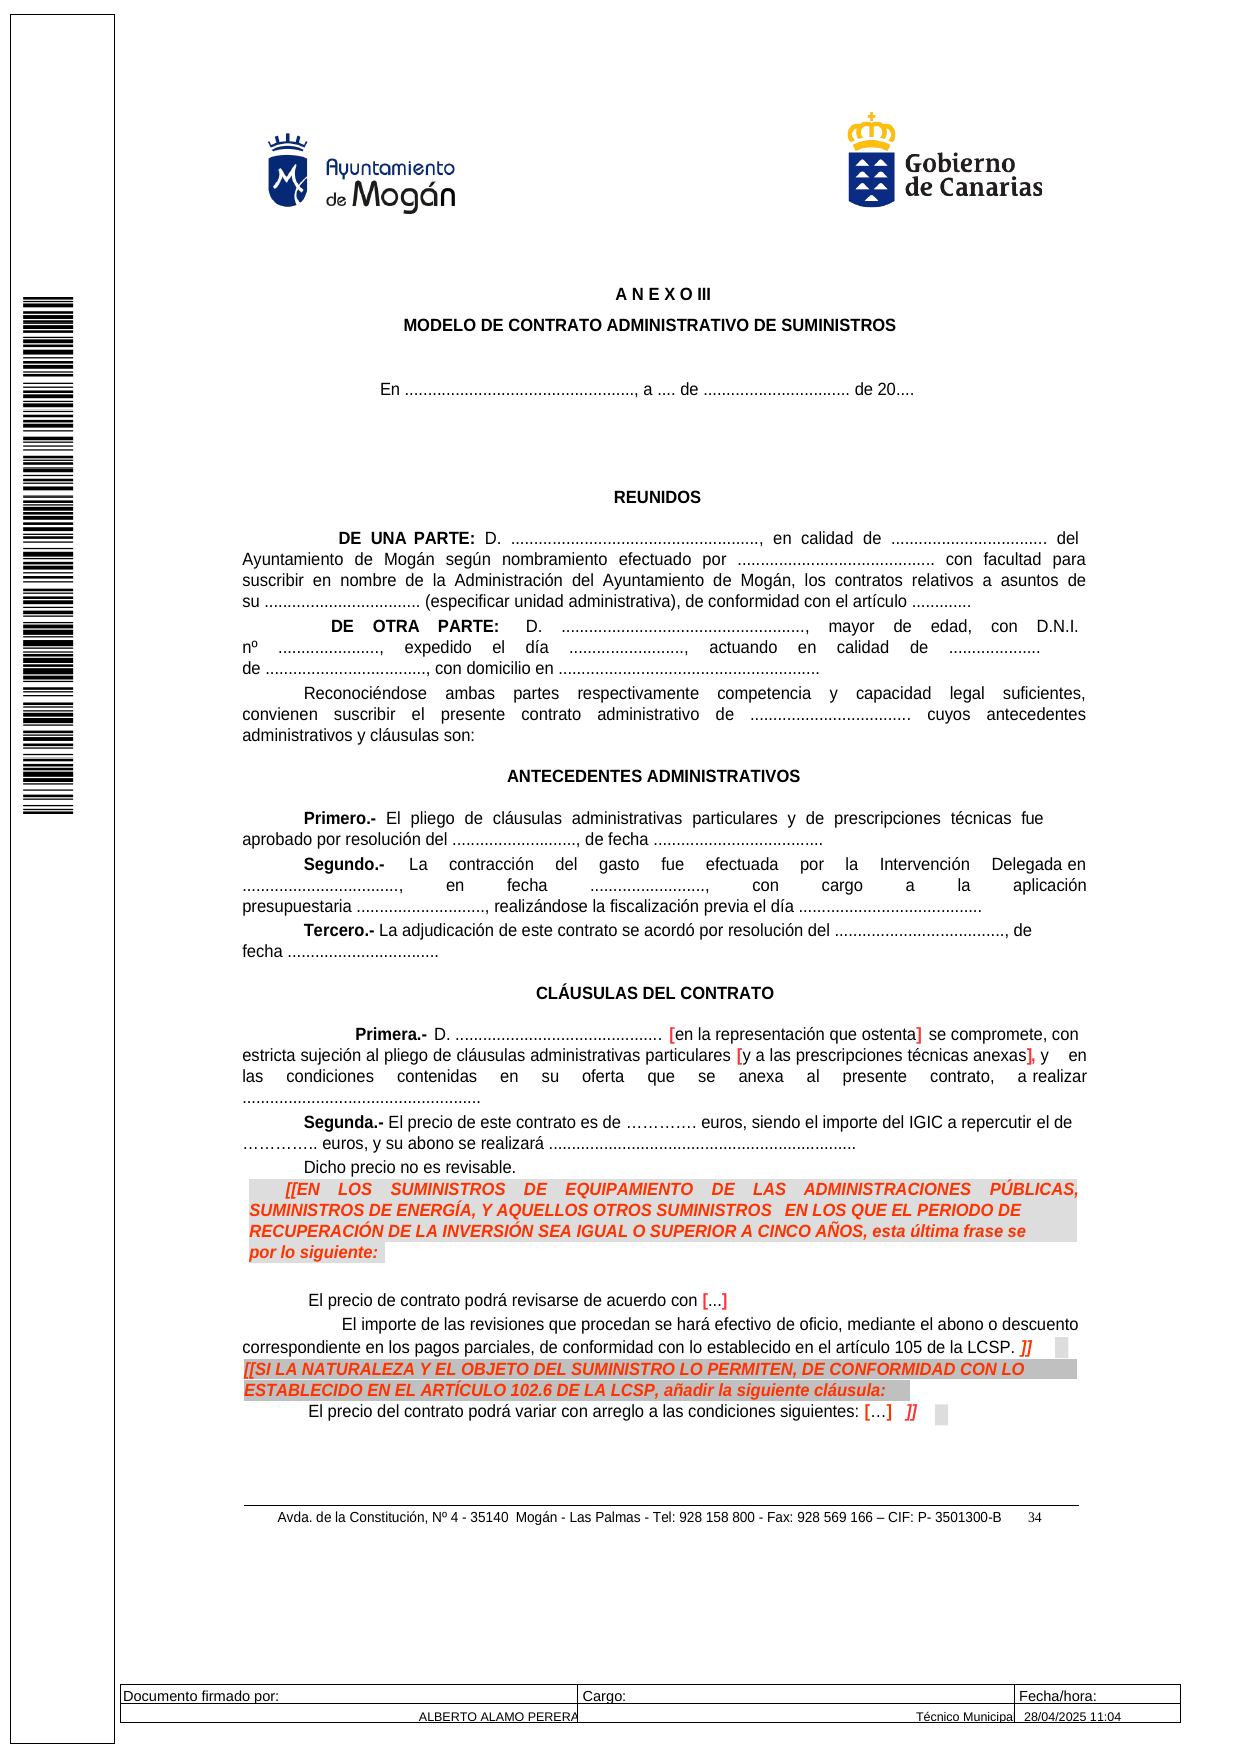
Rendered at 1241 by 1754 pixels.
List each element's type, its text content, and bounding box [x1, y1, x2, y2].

text Primera.- D. ............................................. [en la representación que ostenta] se compromete, con [295, 1024, 1078, 1044]
table_cell Técnico Municipal [578, 1704, 1014, 1722]
text En .................................................., a .... de ................................ de 20.... [380, 379, 1188, 399]
text Segunda.- El precio de este contrato es de …………. euros, siendo el importe del IGIC a repercutir el de ………….. euros, y su abono se realizará ................................................................... [242, 1111, 1087, 1153]
picture [256, 114, 469, 230]
table_header [[SI LA NATURALEZA Y EL OBJETO DEL SUMINISTRO LO PERMITEN, DE CONFORMIDAD CON LO [244, 1359, 1077, 1379]
text ANTECEDENTES ADMINISTRATIVOS [507, 766, 1188, 787]
text Primero.- El pliego de cláusulas administrativas particulares y de prescripciones técnicas fue aprobado por resolución del ..........................., de fecha ..................................... [242, 807, 1087, 849]
table_cell 28/04/2025 11:04 [1015, 1704, 1180, 1722]
table_header Documento firmado por: [121, 1685, 577, 1703]
table_cell ALBERTO ALAMO PERERA [121, 1704, 577, 1722]
text nº ......................, expedido el día ........................., actuando en calidad de .................... de ..................................., con domicilio en ......................................................... [242, 637, 1087, 679]
picture [847, 112, 1043, 208]
text correspondiente en los pagos parciales, de conformidad con lo establecido en el artículo 105 de la LCSP. ]] [242, 1335, 1188, 1358]
text DE UNA PARTE: D. ......................................................, en calidad de .................................. del [295, 528, 1078, 549]
table_cell [385, 1242, 1077, 1263]
table_header [[EN LOS SUMINISTROS DE EQUIPAMIENTO DE LAS ADMINISTRACIONES PÚBLICAS, [249, 1179, 1077, 1200]
text Avda. de la Constitución, Nº 4 - 35140 Mogán - Las Palmas - Tel: 928 158 800 - Fax: 928 569 166 – CIF: P- 3501300-B 34 [277, 1509, 1188, 1525]
text El precio del contrato podrá variar con arreglo a las condiciones siguientes: […] ]] [303, 1401, 1188, 1421]
text Reconociéndose ambas partes respectivamente competencia y capacidad legal suficientes, convienen suscribir el presente contrato administrativo de ................................... cuyos antecedentes administrativos y cláusulas son: [242, 682, 1087, 746]
text MODELO DE CONTRATO ADMINISTRATIVO DE SUMINISTROS [403, 315, 1188, 335]
table_cell ESTABLECIDO EN EL ARTÍCULO 102.6 DE LA LCSP, añadir la siguiente cláusula: [244, 1380, 910, 1401]
picture [21, 295, 75, 817]
table_header Fecha/hora: [1015, 1685, 1180, 1703]
text El precio de contrato podrá revisarse de acuerdo con [...] [303, 1262, 1188, 1310]
text Dicho precio no es revisable. [303, 1158, 1188, 1178]
text A N E X O III [601, 284, 711, 304]
text CLÁUSULAS DEL CONTRATO [536, 983, 1188, 1003]
table_cell SUMINISTROS DE ENERGÍA, Y AQUELLOS OTROS SUMINISTROS EN LOS QUE EL PERIODO DE [249, 1200, 1077, 1221]
table_cell por lo siguiente: [249, 1242, 385, 1263]
table_cell [910, 1380, 1077, 1401]
text Segundo.- La contracción del gasto fue efectuada por la Intervención Delegada en .................................., en fecha ........................., con cargo a la aplicación presupuestaria ............................, realizándose la fiscalización previa el día ........................................ [242, 853, 1087, 916]
text Tercero.- La adjudicación de este contrato se acordó por resolución del ....................................., de fecha ................................. [242, 920, 1087, 962]
text estricta sujeción al pliego de cláusulas administrativas particulares [y a las prescripciones técnicas anexas], y en las condiciones contenidas en su oferta que se anexa al presente contrato, a realizar .................................................... [242, 1044, 1087, 1108]
text Ayuntamiento de Mogán según nombramiento efectuado por ........................................... con facultad para suscribir en nombre de la Administración del Ayuntamiento de Mogán, los contratos relativos a asuntos de su .................................. (especificar unidad administrativa), de conformidad con el artículo ............. [242, 549, 1087, 612]
text REUNIDOS [614, 487, 1188, 508]
text DE OTRA PARTE: D. ....................................................., mayor de edad, con D.N.I. [295, 616, 1078, 637]
text El importe de las revisiones que procedan se hará efectivo de oficio, mediante el abono o descuento [295, 1314, 1078, 1335]
table_cell RECUPERACIÓN DE LA INVERSIÓN SEA IGUAL O SUPERIOR A CINCO AÑOS, esta última frase se [249, 1221, 1077, 1242]
table_header Cargo: [578, 1685, 1014, 1703]
